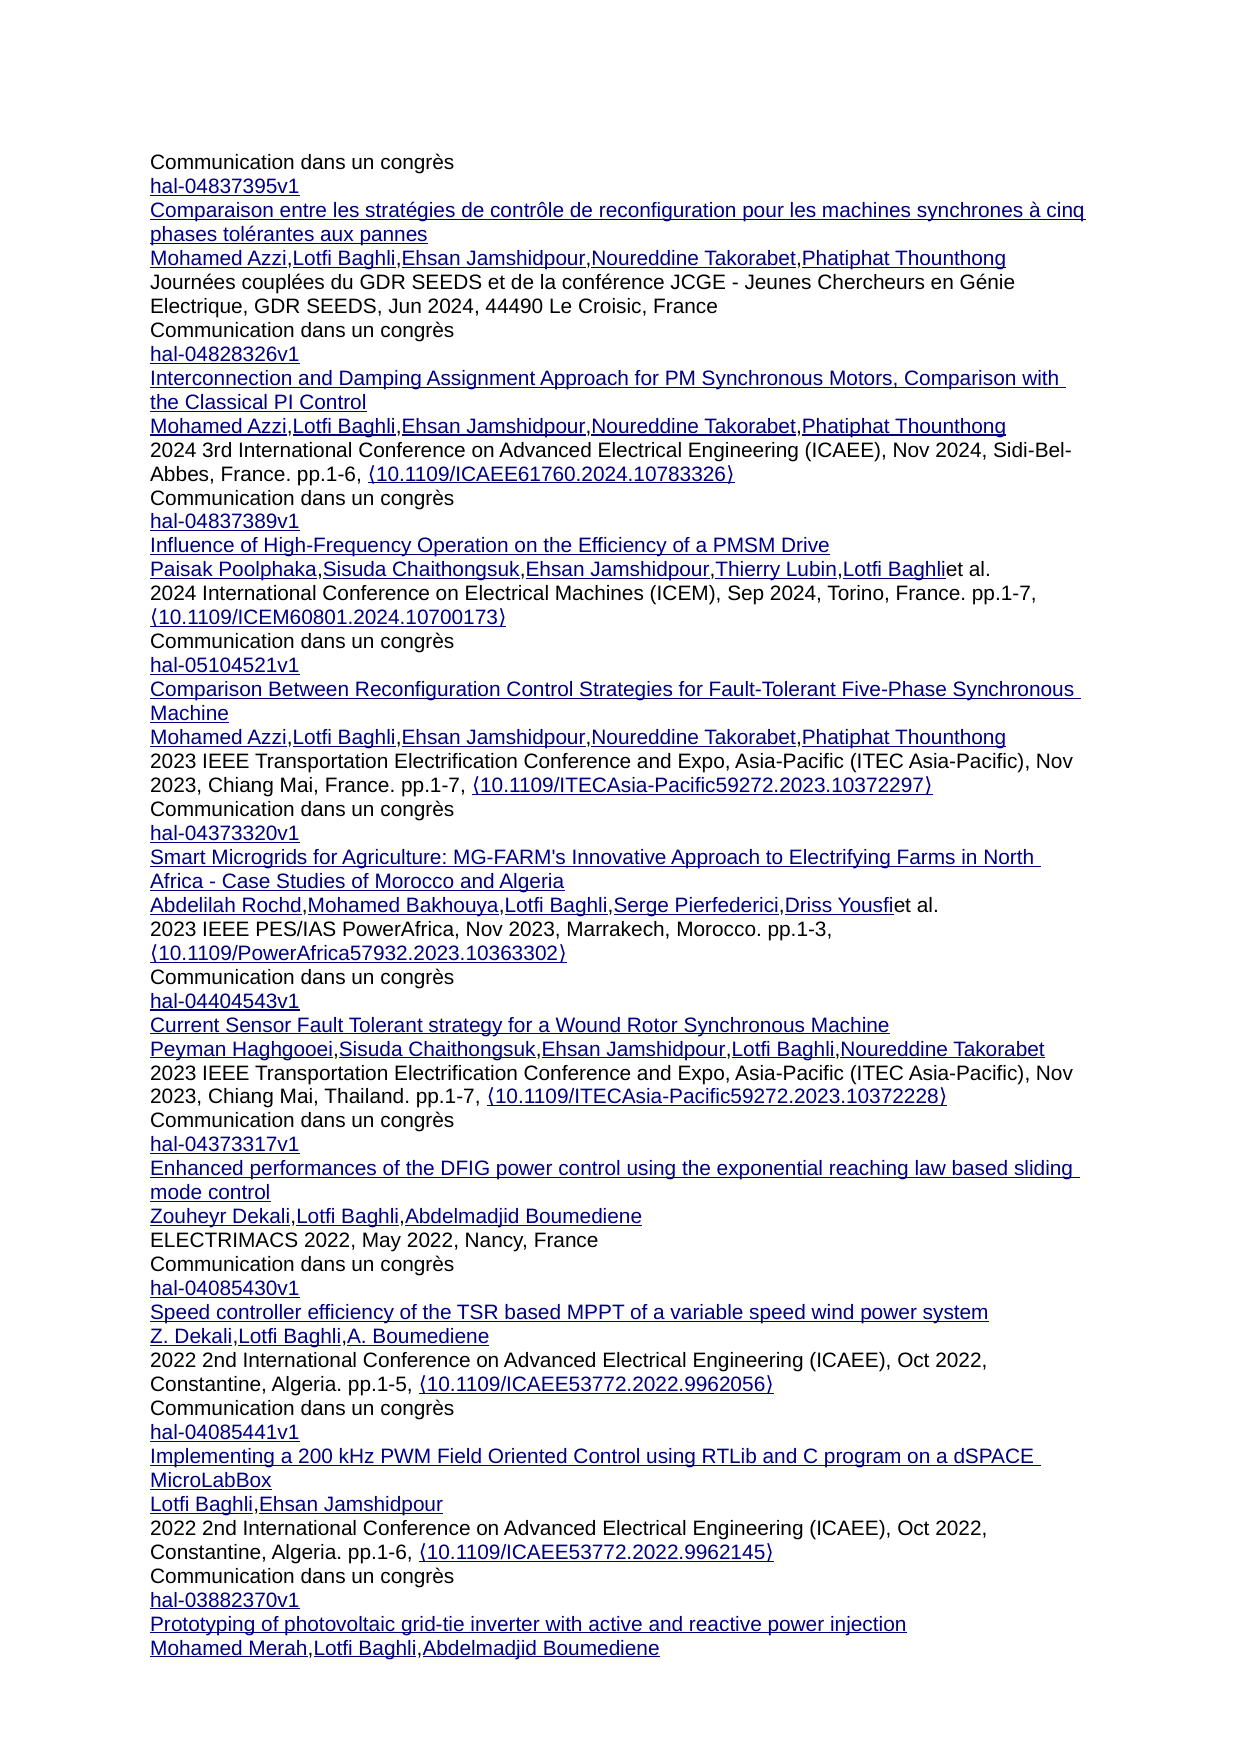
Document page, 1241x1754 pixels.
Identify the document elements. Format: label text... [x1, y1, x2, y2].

table_cell Enhanced performances of the DFIG power control using the exponential reaching law based sliding mode control Zouheyr Dekali,Lotfi Baghli,Abdelmadjid Boumediene ELECTRIMACS 2022, May 2022, Nancy, France Communication dans un congrès hal-04085430v1 [150, 1156, 1090, 1300]
table_cell Influence of High-Frequency Operation on the Efficiency of a PMSM Drive Paisak Poolphaka,Sisuda Chaithongsuk,Ehsan Jamshidpour,Thierry Lubin,Lotfi Baghliet al. 2024 International Conference on Electrical Machines (ICEM), Sep 2024, Torino, France. pp.1-7, ⟨10.1109/ICEM60801.2024.10700173⟩ Communication dans un congrès hal-05104521v1 [150, 533, 1090, 677]
table_cell Speed controller efficiency of the TSR based MPPT of a variable speed wind power system Z. Dekali,Lotfi Baghli,A. Boumediene 2022 2nd International Conference on Advanced Electrical Engineering (ICAEE), Oct 2022, Constantine, Algeria. pp.1-5, ⟨10.1109/ICAEE53772.2022.9962056⟩ Communication dans un congrès hal-04085441v1 [150, 1300, 1090, 1444]
table_header Communication dans un congrès hal-04837395v1 [150, 150, 1090, 198]
table_cell Smart Microgrids for Agriculture: MG-FARM's Innovative Approach to Electrifying Farms in North Africa - Case Studies of Morocco and Algeria Abdelilah Rochd,Mohamed Bakhouya,Lotfi Baghli,Serge Pierfederici,Driss Yousfiet al. 2023 IEEE PES/IAS PowerAfrica, Nov 2023, Marrakech, Morocco. pp.1-3, ⟨10.1109/PowerAfrica57932.2023.10363302⟩ Communication dans un congrès hal-04404543v1 [150, 845, 1090, 1012]
table_cell Comparaison entre les stratégies de contrôle de reconfiguration pour les machines synchrones à cinq phases tolérantes aux pannes Mohamed Azzi,Lotfi Baghli,Ehsan Jamshidpour,Noureddine Takorabet,Phatiphat Thounthong Journées couplées du GDR SEEDS et de la conférence JCGE - Jeunes Chercheurs en Génie Electrique, GDR SEEDS, Jun 2024, 44490 Le Croisic, France Communication dans un congrès hal-04828326v1 [150, 198, 1090, 366]
table_cell Implementing a 200 kHz PWM Field Oriented Control using RTLib and C program on a dSPACE MicroLabBox Lotfi Baghli,Ehsan Jamshidpour 2022 2nd International Conference on Advanced Electrical Engineering (ICAEE), Oct 2022, Constantine, Algeria. pp.1-6, ⟨10.1109/ICAEE53772.2022.9962145⟩ Communication dans un congrès hal-03882370v1 [150, 1444, 1090, 1611]
table_cell Prototyping of photovoltaic grid-tie inverter with active and reactive power injection Mohamed Merah,Lotfi Baghli,Abdelmadjid Boumediene [150, 1611, 1090, 1659]
table_cell Current Sensor Fault Tolerant strategy for a Wound Rotor Synchronous Machine Peyman Haghgooei,Sisuda Chaithongsuk,Ehsan Jamshidpour,Lotfi Baghli,Noureddine Takorabet 2023 IEEE Transportation Electrification Conference and Expo, Asia-Pacific (ITEC Asia-Pacific), Nov 2023, Chiang Mai, Thailand. pp.1-7, ⟨10.1109/ITECAsia-Pacific59272.2023.10372228⟩ Communication dans un congrès hal-04373317v1 [150, 1013, 1090, 1156]
table_cell Comparison Between Reconfiguration Control Strategies for Fault-Tolerant Five-Phase Synchronous Machine Mohamed Azzi,Lotfi Baghli,Ehsan Jamshidpour,Noureddine Takorabet,Phatiphat Thounthong 2023 IEEE Transportation Electrification Conference and Expo, Asia-Pacific (ITEC Asia-Pacific), Nov 2023, Chiang Mai, France. pp.1-7, ⟨10.1109/ITECAsia-Pacific59272.2023.10372297⟩ Communication dans un congrès hal-04373320v1 [150, 677, 1090, 845]
table_cell Interconnection and Damping Assignment Approach for PM Synchronous Motors, Comparison with the Classical PI Control Mohamed Azzi,Lotfi Baghli,Ehsan Jamshidpour,Noureddine Takorabet,Phatiphat Thounthong 2024 3rd International Conference on Advanced Electrical Engineering (ICAEE), Nov 2024, Sidi-Bel-Abbes, France. pp.1-6, ⟨10.1109/ICAEE61760.2024.10783326⟩ Communication dans un congrès hal-04837389v1 [150, 366, 1090, 533]
